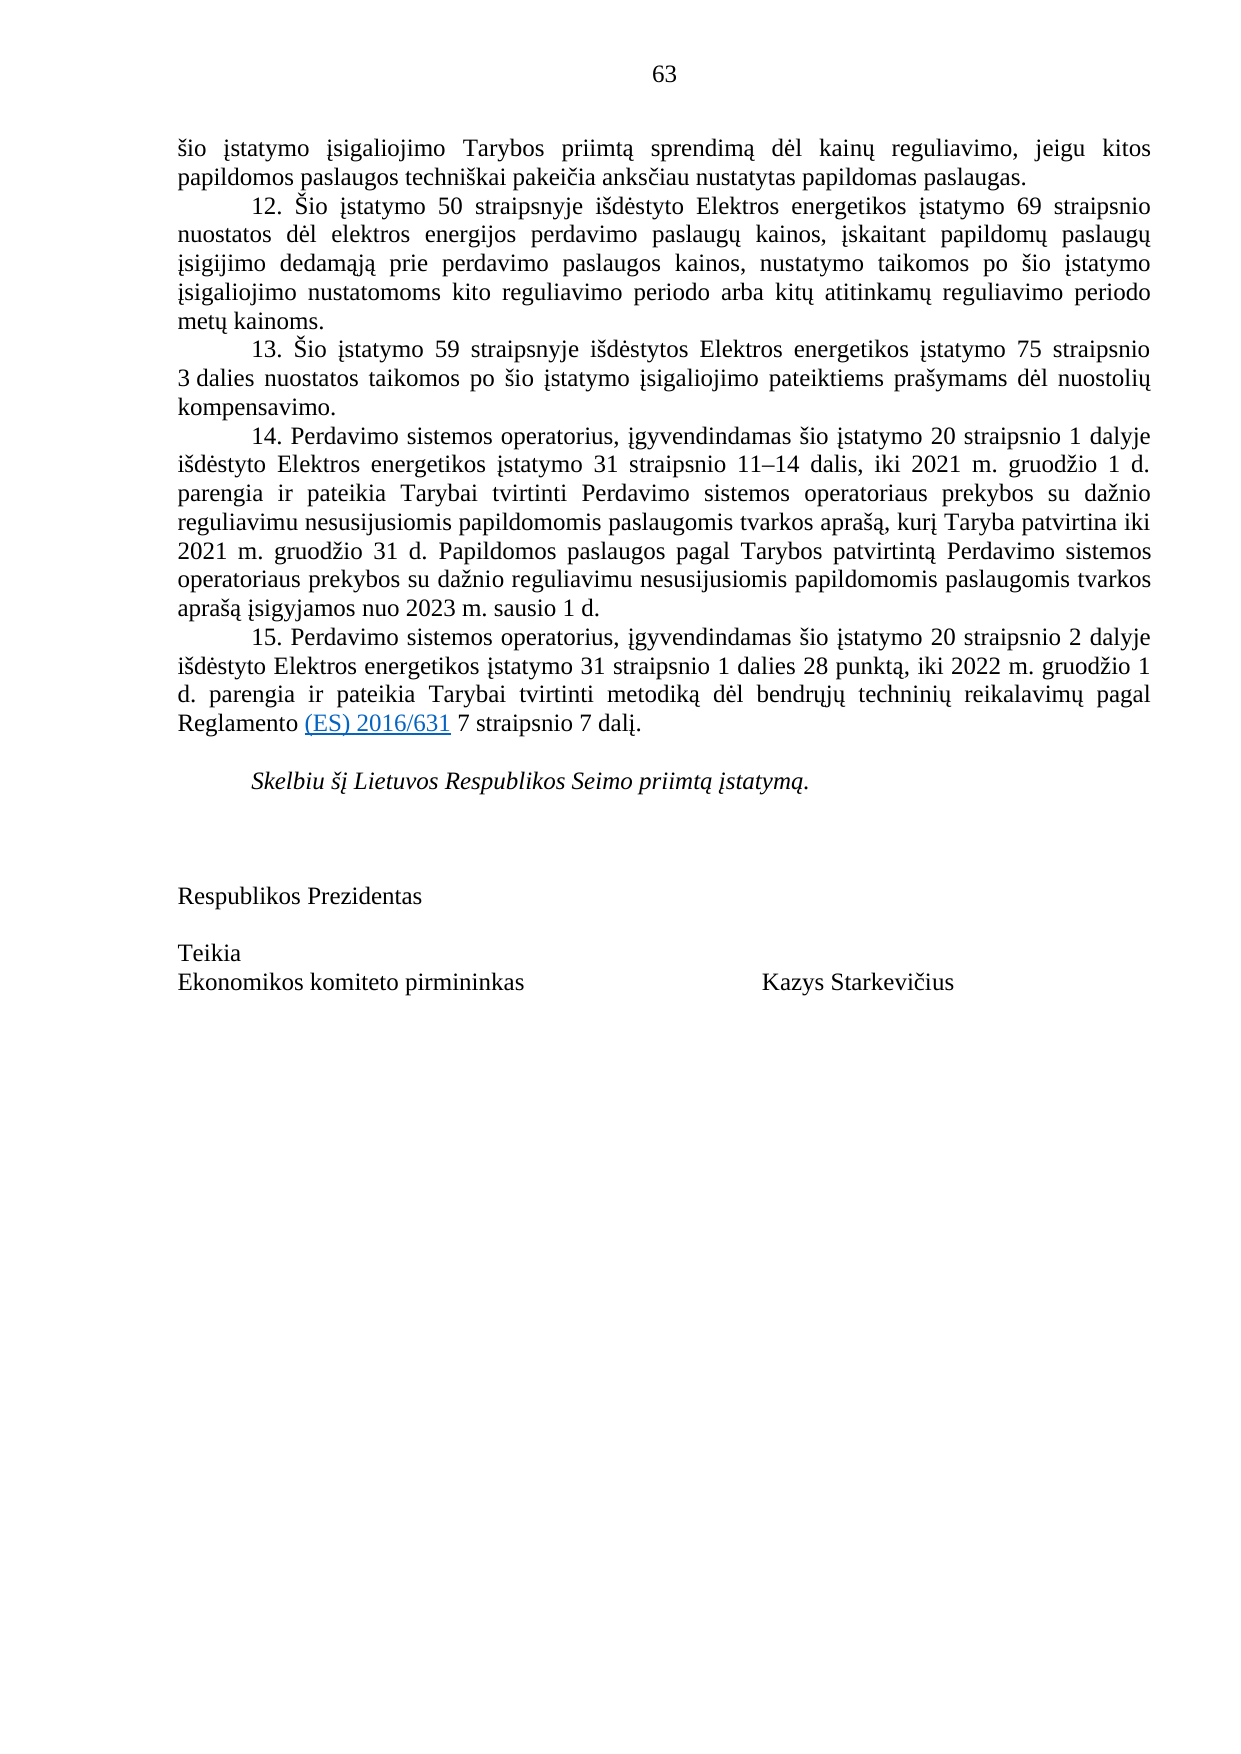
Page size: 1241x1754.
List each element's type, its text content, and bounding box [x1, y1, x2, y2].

text Teikia [177, 938, 1152, 967]
text 14. Perdavimo sistemos operatorius, įgyvendindamas šio įstatymo 20 straipsnio 1 dalyje išdėstyto Elektros energetikos įstatymo 31 straipsnio 11–14 dalis, iki 2021 m. gruodžio 1 d. parengia ir pateikia Tarybai tvirtinti Perdavimo sistemos operatoriaus prekybos su dažnio reguliavimu nesusijusiomis papildomomis paslaugomis tvarkos aprašą, kurį Taryba patvirtina iki 2021 m. gruodžio 31 d. Papildomos paslaugos pagal Tarybos patvirtintą Perdavimo sistemos operatoriaus prekybos su dažnio reguliavimu nesusijusiomis papildomomis paslaugomis tvarkos aprašą įsigyjamos nuo 2023 m. sausio 1 d. [177, 421, 1152, 622]
text šio įstatymo įsigaliojimo Tarybos priimtą sprendimą dėl kainų reguliavimo, jeigu kitos papildomos paslaugos techniškai pakeičia anksčiau nustatytas papildomas paslaugas. [177, 133, 1152, 191]
text Ekonomikos komiteto pirmininkas Kazys Starkevičius [177, 967, 1152, 996]
text Respublikos Prezidentas [177, 881, 1152, 909]
text Skelbiu šį Lietuvos Respublikos Seimo priimtą įstatymą. [177, 766, 1152, 794]
text 13. Šio įstatymo 59 straipsnyje išdėstytos Elektros energetikos įstatymo 75 straipsnio 3 dalies nuostatos taikomos po šio įstatymo įsigaliojimo pateiktiems prašymams dėl nuostolių kompensavimo. [177, 334, 1152, 421]
text 15. Perdavimo sistemos operatorius, įgyvendindamas šio įstatymo 20 straipsnio 2 dalyje išdėstyto Elektros energetikos įstatymo 31 straipsnio 1 dalies 28 punktą, iki 2022 m. gruodžio 1 d. parengia ir pateikia Tarybai tvirtinti metodiką dėl bendrųjų techninių reikalavimų pagal Reglamento (ES) 2016/631 7 straipsnio 7 dalį. [177, 622, 1152, 737]
text 12. Šio įstatymo 50 straipsnyje išdėstyto Elektros energetikos įstatymo 69 straipsnio nuostatos dėl elektros energijos perdavimo paslaugų kainos, įskaitant papildomų paslaugų įsigijimo dedamąją prie perdavimo paslaugos kainos, nustatymo taikomos po šio įstatymo įsigaliojimo nustatomoms kito reguliavimo periodo arba kitų atitinkamų reguliavimo periodo metų kainoms. [177, 191, 1152, 334]
